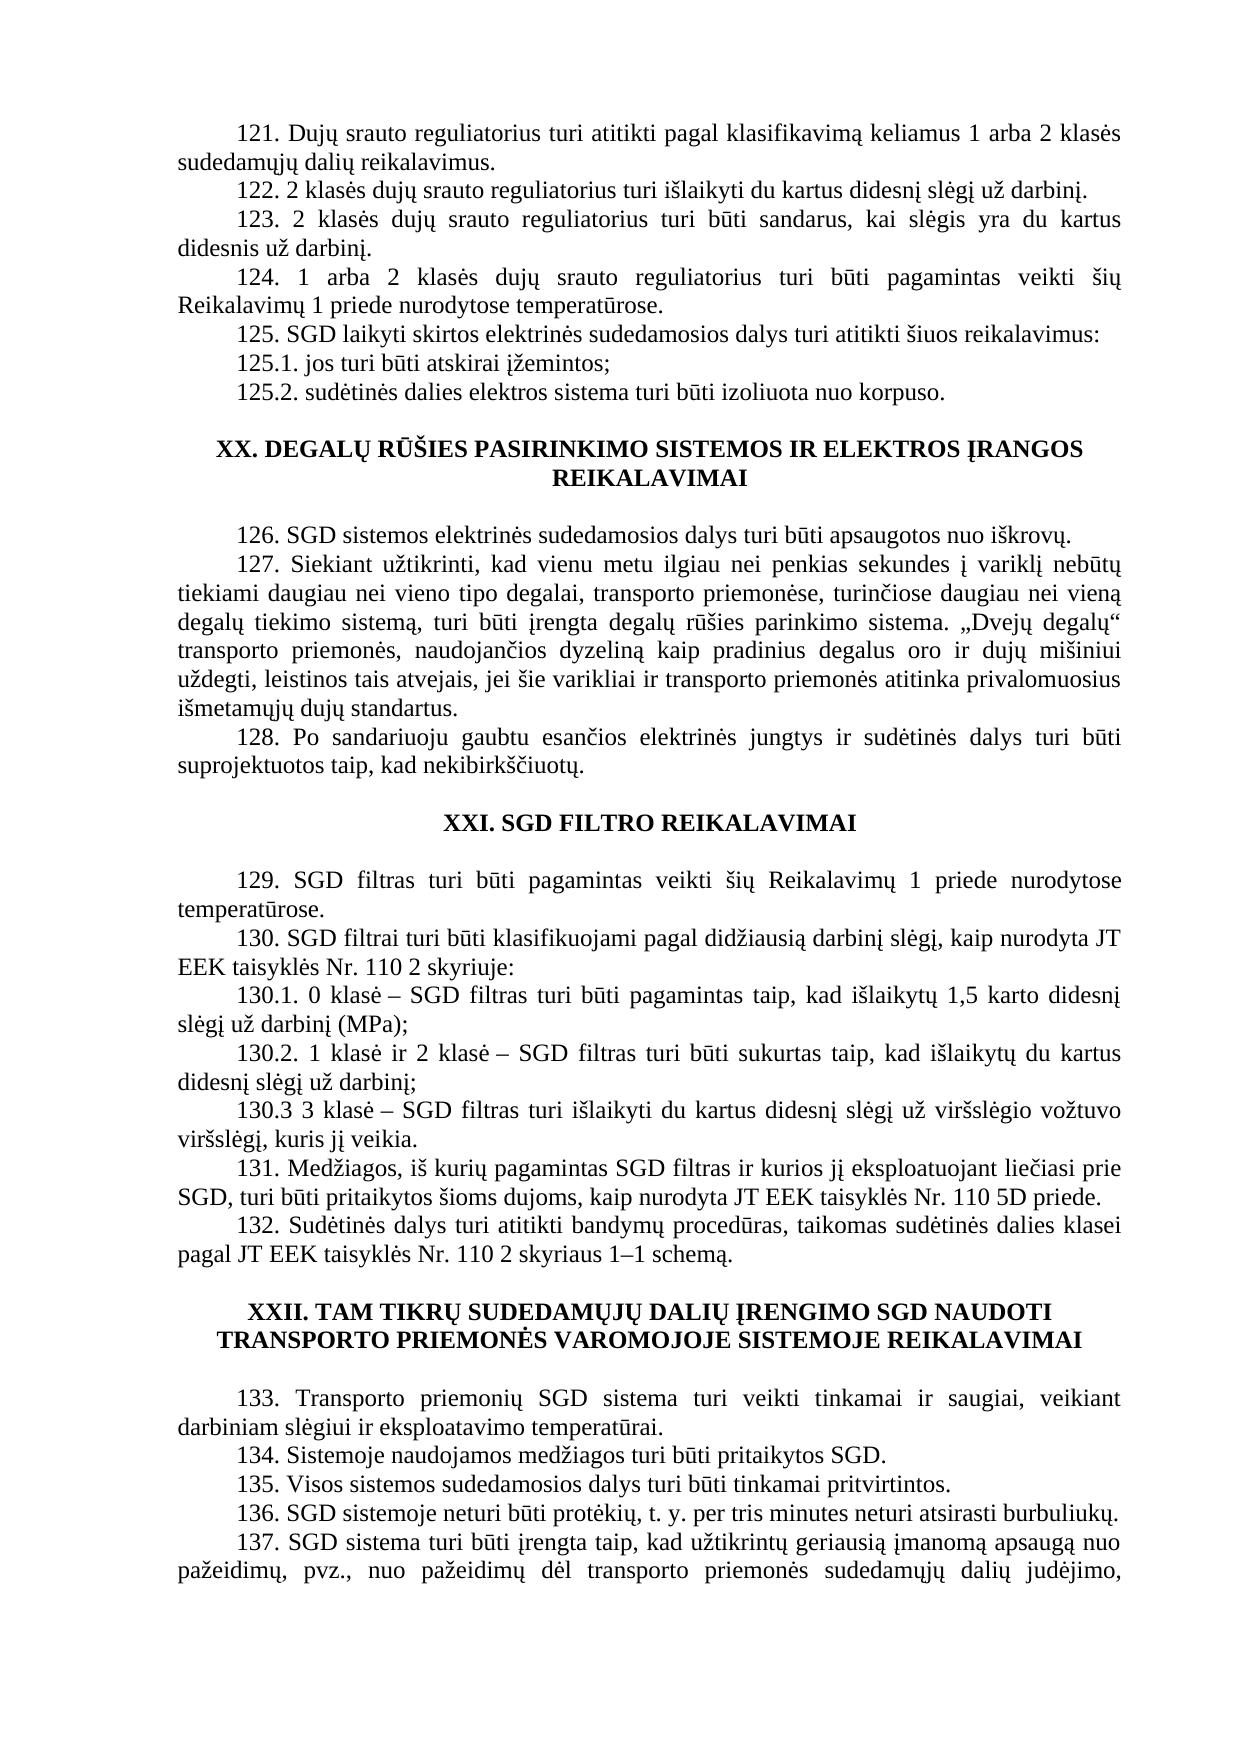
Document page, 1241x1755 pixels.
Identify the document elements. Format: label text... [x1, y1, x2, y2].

text 137. SGD sistema turi būti įrengta taip, kad užtikrintų geriausią įmanomą apsaugą nuo pažeidimų, pvz., nuo pažeidimų dėl transporto priemonės sudedamųjų dalių judėjimo, [177, 1527, 1122, 1584]
text 126. SGD sistemos elektrinės sudedamosios dalys turi būti apsaugotos nuo iškrovų. [177, 521, 1122, 549]
text 134. Sistemoje naudojamos medžiagos turi būti pritaikytos SGD. [177, 1441, 1122, 1469]
text 121. Dujų srauto reguliatorius turi atitikti pagal klasifikavimą keliamus 1 arba 2 klasės sudedamųjų dalių reikalavimus. [177, 118, 1122, 176]
text 125.1. jos turi būti atskirai įžemintos; [177, 348, 1122, 377]
text 130.2. 1 klasė ir 2 klasė – SGD filtras turi būti sukurtas taip, kad išlaikytų du kartus didesnį slėgį už darbinį; [177, 1038, 1122, 1096]
text XX. DEGALŲ RŪŠIES PASIRINKIMO SISTEMOS IR ELEKTROS ĮRANGOS REIKALAVIMAI [177, 434, 1122, 492]
text 127. Siekiant užtikrinti, kad vienu metu ilgiau nei penkias sekundes į variklį nebūtų tiekiami daugiau nei vieno tipo degalai, transporto priemonėse, turinčiose daugiau nei vieną degalų tiekimo sistemą, turi būti įrengta degalų rūšies parinkimo sistema. „Dvejų degalų“ transporto priemonės, naudojančios dyzeliną kaip pradinius degalus oro ir dujų mišiniui uždegti, leistinos tais atvejais, jei šie varikliai ir transporto priemonės atitinka privalomuosius išmetamųjų dujų standartus. [177, 549, 1122, 722]
text 131. Medžiagos, iš kurių pagamintas SGD filtras ir kurios jį eksploatuojant liečiasi prie SGD, turi būti pritaikytos šioms dujoms, kaip nurodyta JT EEK taisyklės Nr. 110 5D priede. [177, 1153, 1122, 1211]
text 128. Po sandariuoju gaubtu esančios elektrinės jungtys ir sudėtinės dalys turi būti suprojektuotos taip, kad nekibirkščiuotų. [177, 722, 1122, 779]
text XXII. TAM TIKRŲ SUDEDAMŲJŲ DALIŲ ĮRENGIMO SGD NAUDOTI TRANSPORTO PRIEMONĖS VAROMOJOJE SISTEMOJE REIKALAVIMAI [177, 1297, 1122, 1354]
text 125. SGD laikyti skirtos elektrinės sudedamosios dalys turi atitikti šiuos reikalavimus: [177, 319, 1122, 348]
text XXI. SGD FILTRO REIKALAVIMAI [177, 808, 1122, 837]
text 123. 2 klasės dujų srauto reguliatorius turi būti sandarus, kai slėgis yra du kartus didesnis už darbinį. [177, 204, 1122, 262]
text 130.3 3 klasė – SGD filtras turi išlaikyti du kartus didesnį slėgį už viršslėgio vožtuvo viršslėgį, kuris jį veikia. [177, 1096, 1122, 1153]
text 132. Sudėtinės dalys turi atitikti bandymų procedūras, taikomas sudėtinės dalies klasei pagal JT EEK taisyklės Nr. 110 2 skyriaus 1–1 schemą. [177, 1211, 1122, 1268]
text 129. SGD filtras turi būti pagamintas veikti šių Reikalavimų 1 priede nurodytose temperatūrose. [177, 866, 1122, 923]
text 130.1. 0 klasė – SGD filtras turi būti pagamintas taip, kad išlaikytų 1,5 karto didesnį slėgį už darbinį (MPa); [177, 981, 1122, 1038]
text 122. 2 klasės dujų srauto reguliatorius turi išlaikyti du kartus didesnį slėgį už darbinį. [177, 176, 1122, 204]
text 124. 1 arba 2 klasės dujų srauto reguliatorius turi būti pagamintas veikti šių Reikalavimų 1 priede nurodytose temperatūrose. [177, 262, 1122, 319]
text 135. Visos sistemos sudedamosios dalys turi būti tinkamai pritvirtintos. [177, 1469, 1122, 1498]
text 125.2. sudėtinės dalies elektros sistema turi būti izoliuota nuo korpuso. [177, 377, 1122, 406]
text 136. SGD sistemoje neturi būti protėkių, t. y. per tris minutes neturi atsirasti burbuliukų. [177, 1498, 1122, 1527]
text 133. Transporto priemonių SGD sistema turi veikti tinkamai ir saugiai, veikiant darbiniam slėgiui ir eksploatavimo temperatūrai. [177, 1383, 1122, 1441]
text 130. SGD filtrai turi būti klasifikuojami pagal didžiausią darbinį slėgį, kaip nurodyta JT EEK taisyklės Nr. 110 2 skyriuje: [177, 923, 1122, 981]
